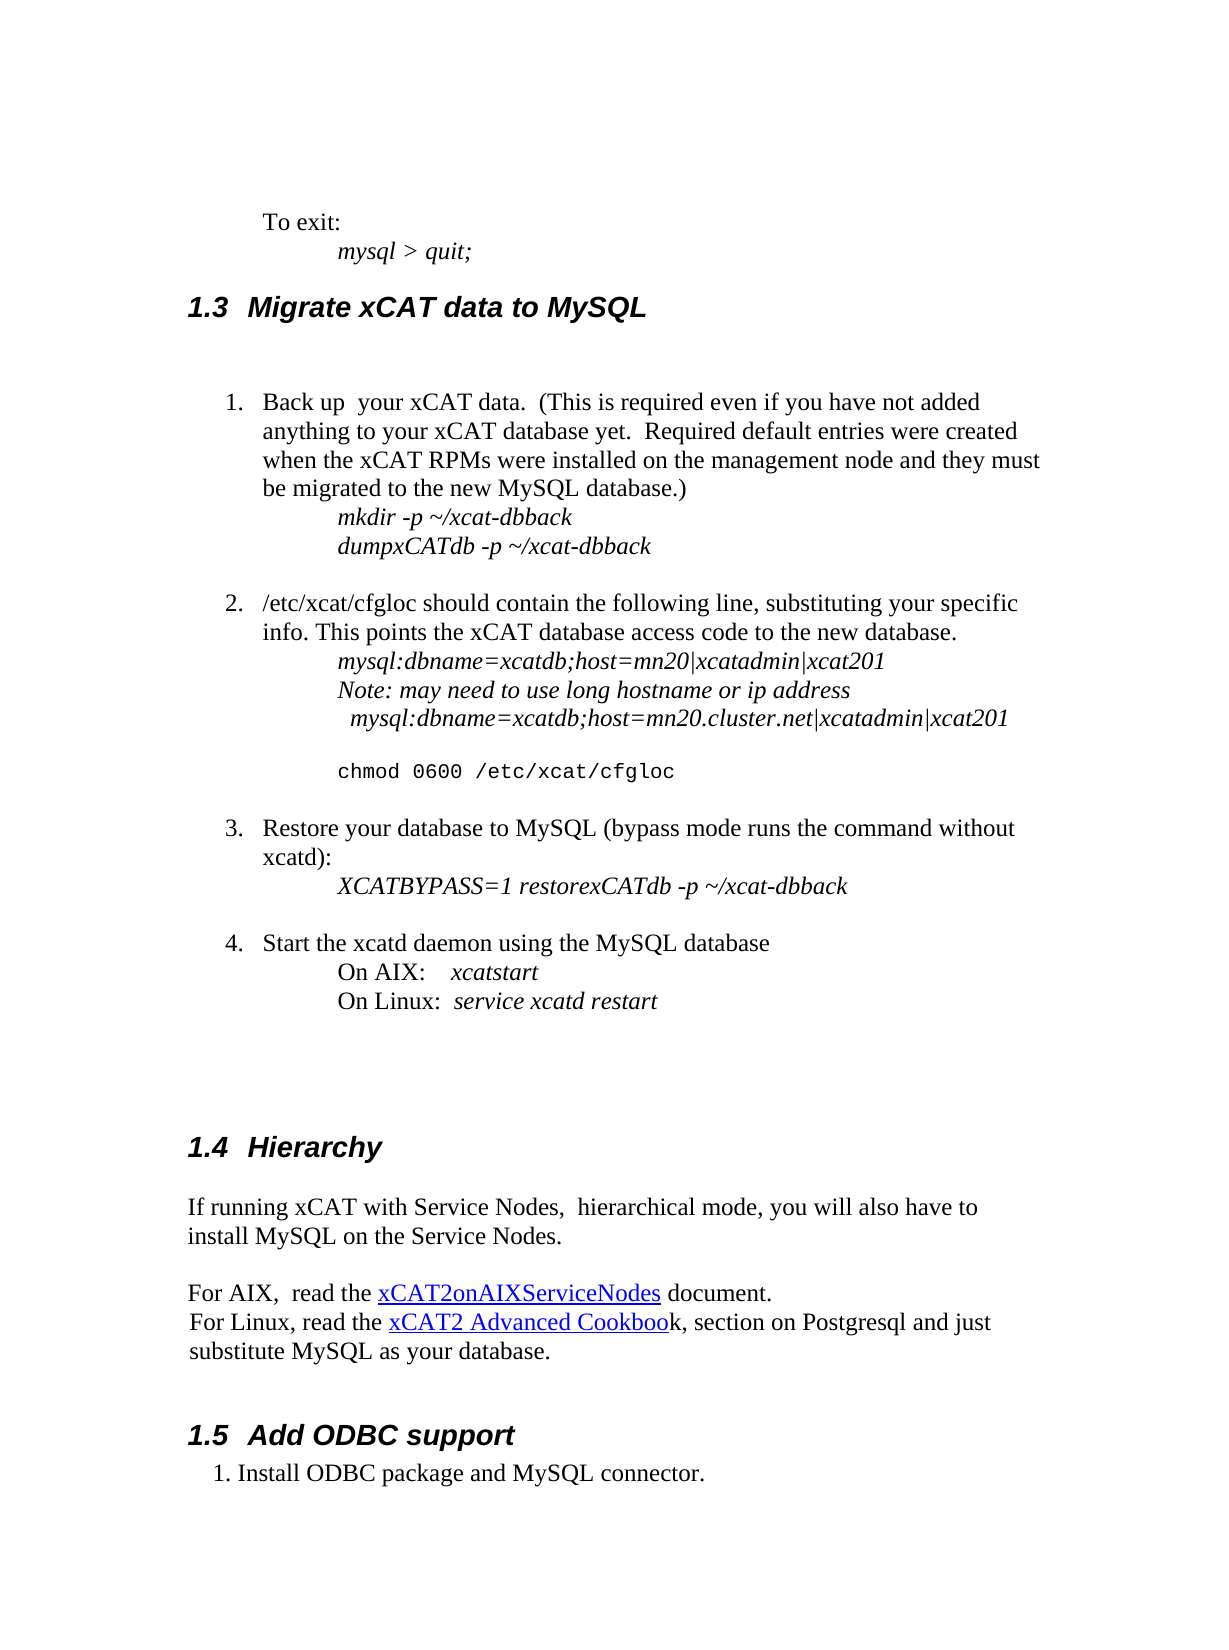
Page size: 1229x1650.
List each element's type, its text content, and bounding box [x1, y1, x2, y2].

text 1. Install ODBC package and MySQL connector. [187, 1458, 1041, 1487]
list Note: may need to use long hostname or ip address [300, 675, 1041, 703]
list mkdir -p ~/xcat-dbback [300, 502, 1041, 531]
list mysql:dbname=xcatdb;host=mn20.cluster.net|xcatadmin|xcat201 [300, 703, 1041, 732]
list XCATBYPASS=1 restorexCATdb -p ~/xcat-dbback [300, 871, 1041, 900]
list Start the xcatd daemon using the MySQL database [225, 928, 1041, 957]
subtitle Add ODBC support [187, 1418, 1041, 1452]
list Back up your xCAT data. (This is required even if you have not added anything to your xCAT database yet. Required default entries were created when the xCAT RPMs were installed on the management node and they must be migrated to the new MySQL database.) [225, 387, 1041, 502]
text For AIX, read the xCAT2onAIXServiceNodes document. [187, 1278, 1041, 1307]
text To exit: [262, 207, 1041, 236]
subtitle Migrate xCAT data to MySQL [187, 290, 1041, 323]
list mysql:dbname=xcatdb;host=mn20|xcatadmin|xcat201 [300, 646, 1041, 675]
text For Linux, read the xCAT2 Advanced Cookbook, section on Postgresql and just substitute MySQL as your database. [189, 1307, 1041, 1364]
text If running xCAT with Service Nodes, hierarchical mode, you will also have to install MySQL on the Service Nodes. [187, 1192, 1041, 1249]
list dumpxCATdb -p ~/xcat-dbback [300, 531, 1041, 560]
list /etc/xcat/cfgloc should contain the following line, substituting your specific info. This points the xCAT database access code to the new database. [225, 588, 1041, 646]
list chmod 0600 /etc/xcat/cfgloc [262, 761, 1041, 785]
list On AIX: xcatstart On Linux: service xcatd restart [300, 957, 1041, 1015]
list Restore your database to MySQL (bypass mode runs the command without xcatd): [225, 813, 1041, 871]
text mysql > quit; [337, 236, 1041, 265]
subtitle Hierarchy [187, 1130, 1041, 1163]
